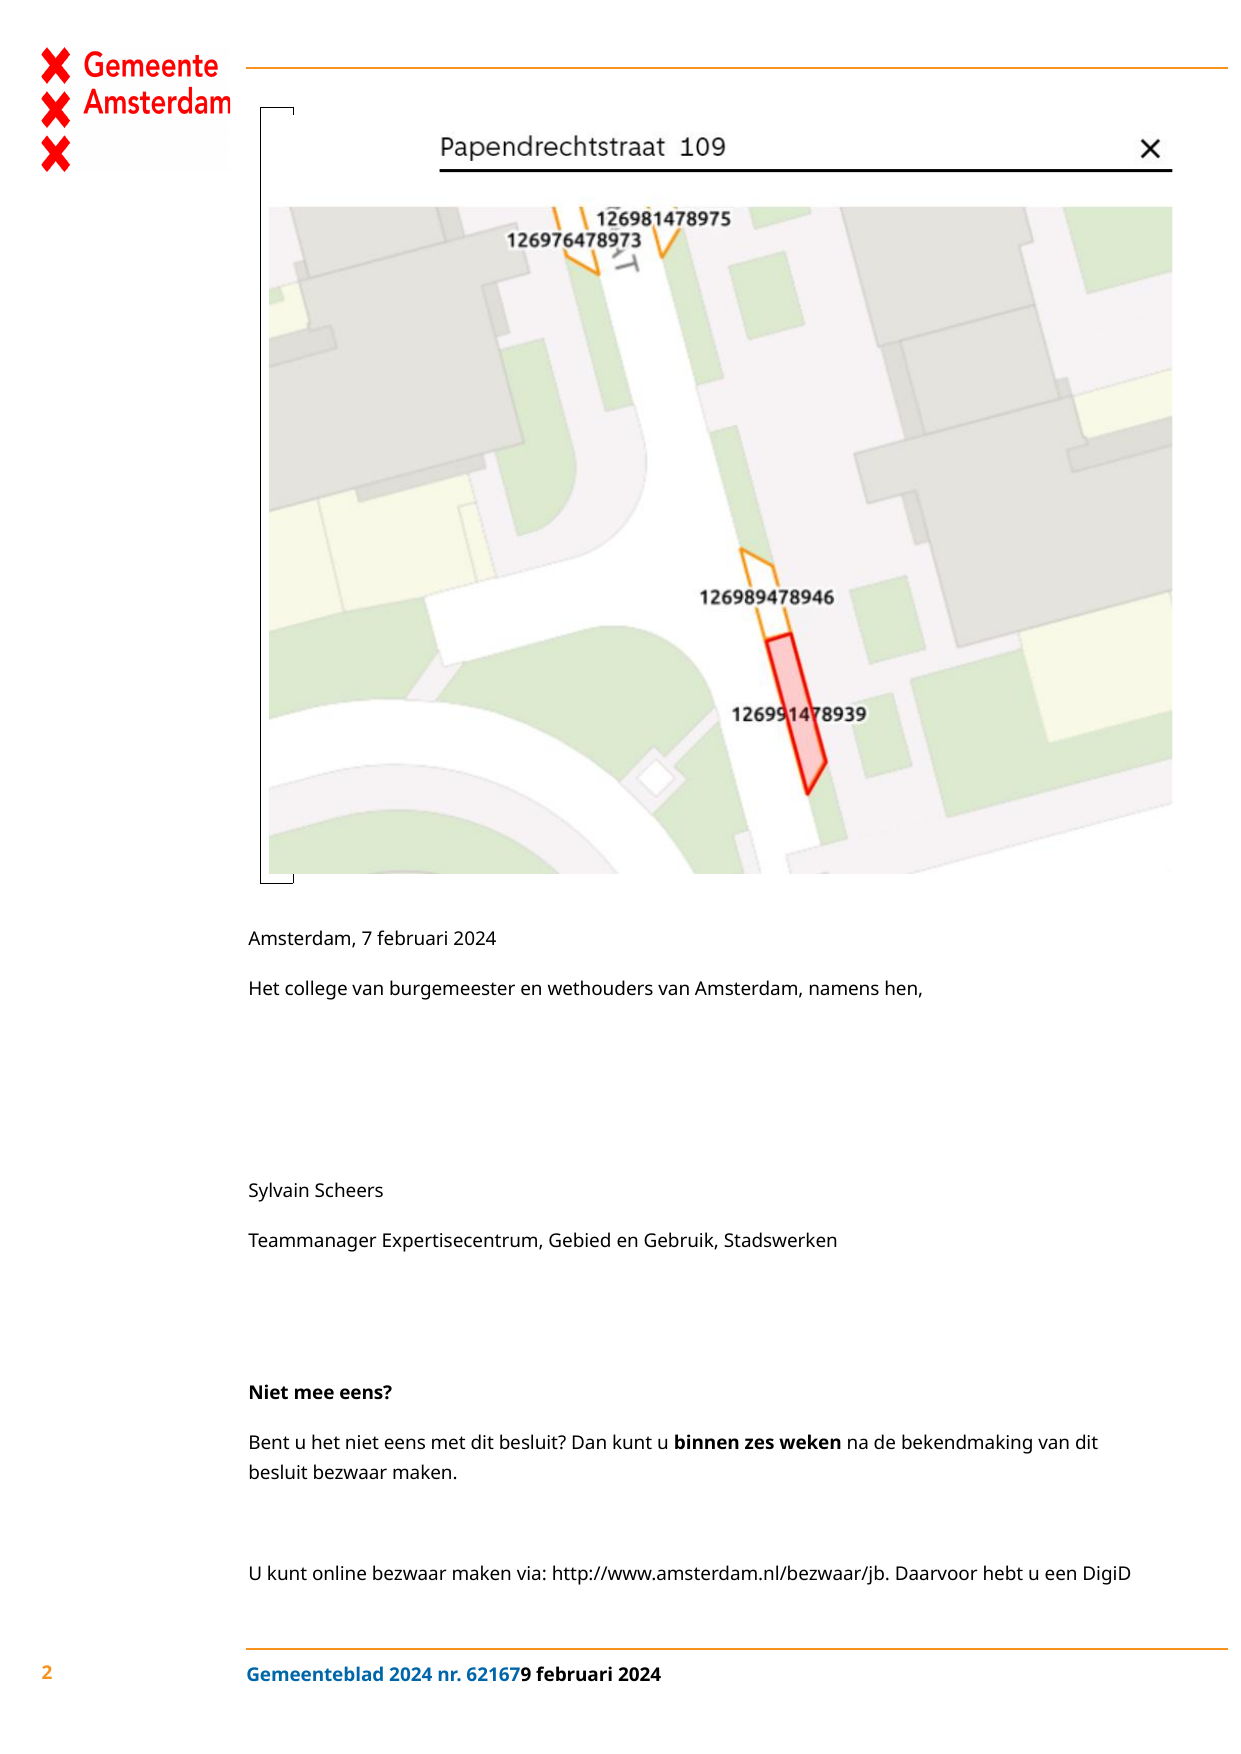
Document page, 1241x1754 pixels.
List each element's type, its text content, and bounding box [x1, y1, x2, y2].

text Niet mee eens? [248, 1379, 1152, 1405]
text Amsterdam, 7 februari 2024 [248, 925, 1152, 951]
text Het college van burgemeester en wethouders van Amsterdam, namens hen, [248, 976, 1152, 1001]
text Sylvain Scheers [248, 1177, 1152, 1203]
picture [41, 47, 231, 172]
text Teammanager Expertisecentrum, Gebied en Gebruik, Stadswerken [248, 1228, 1152, 1253]
text U kunt online bezwaar maken via: http://www.amsterdam.nl/bezwaar/jb. Daarvoor hebt u een DigiD [248, 1560, 1152, 1586]
text Bent u het niet eens met dit besluit? Dan kunt u binnen zes weken na de bekendmaking van dit besluit bezwaar maken. [248, 1429, 1152, 1485]
picture [268, 115, 1173, 874]
